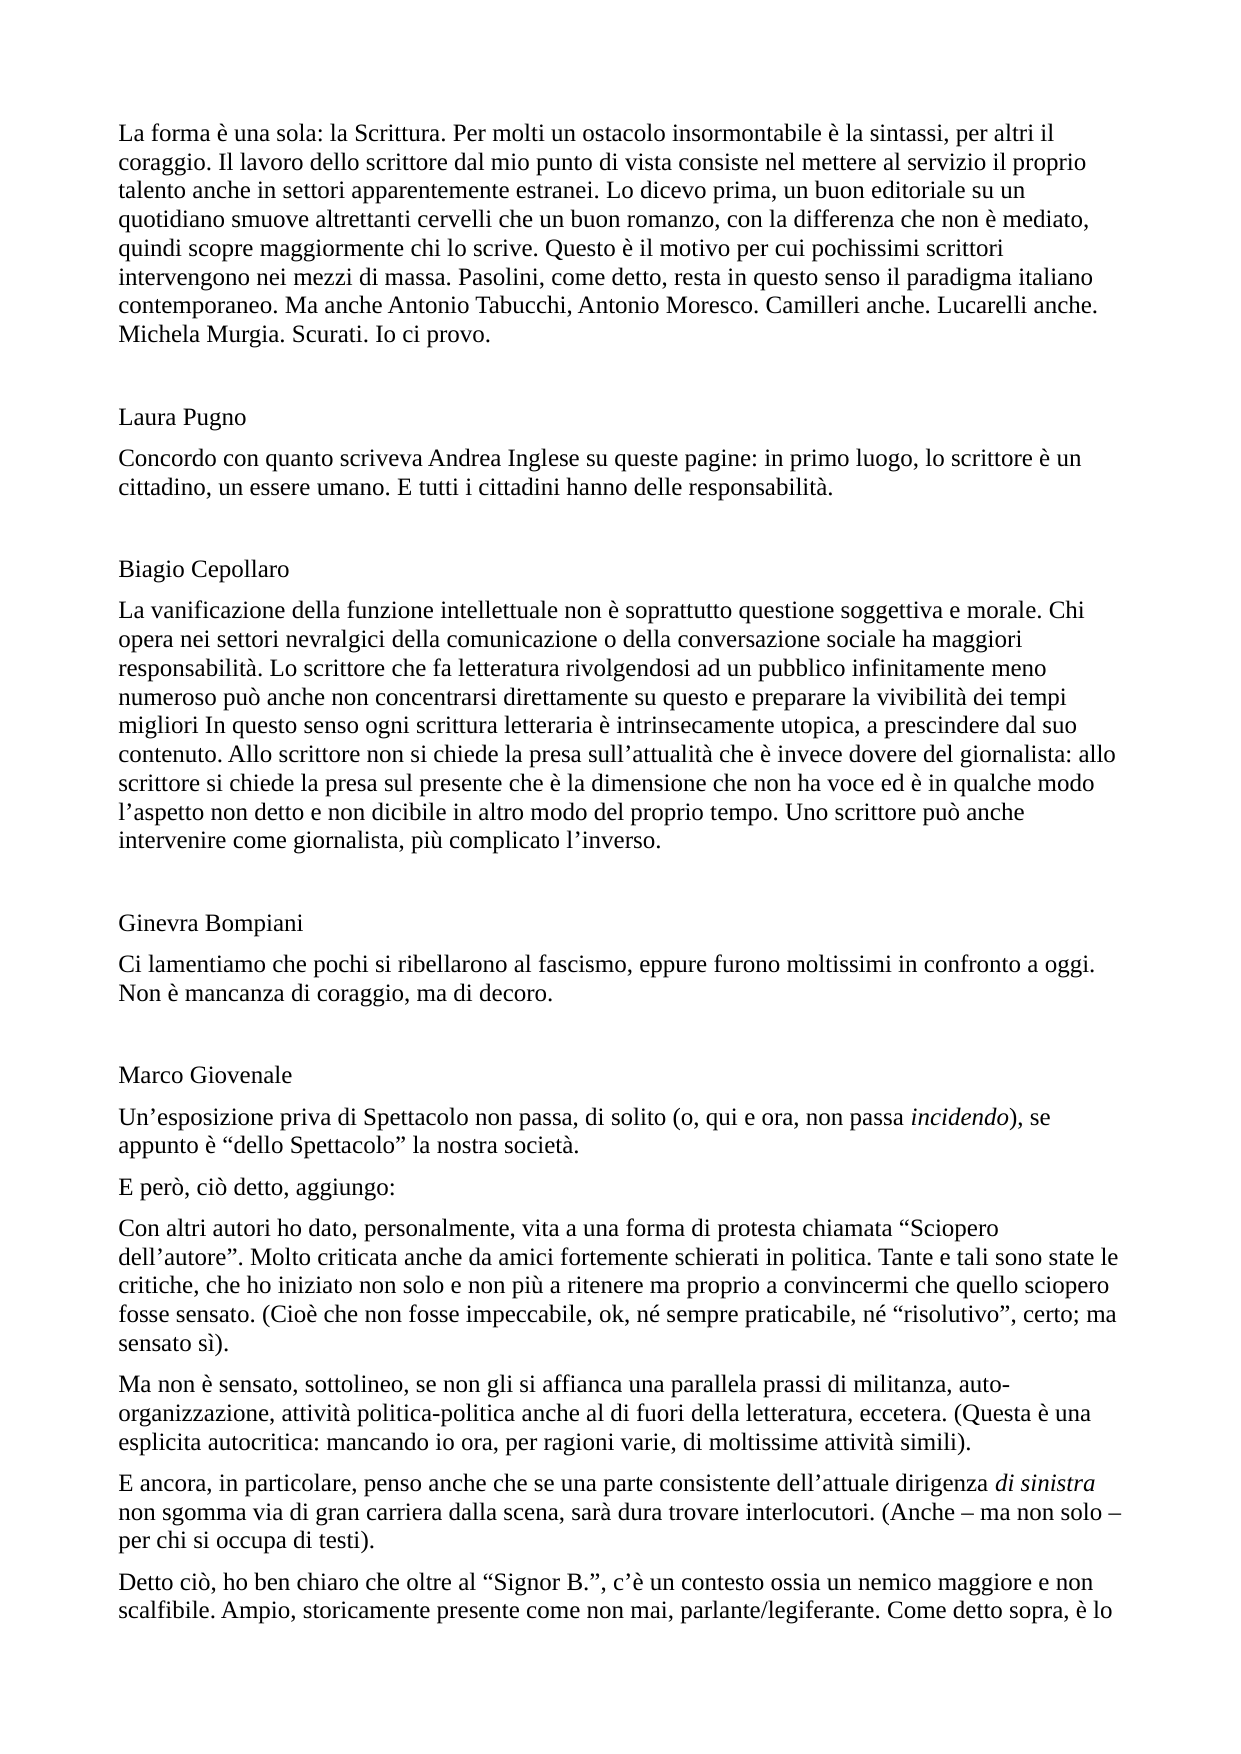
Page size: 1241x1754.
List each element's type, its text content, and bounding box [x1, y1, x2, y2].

text Laura Pugno [118, 402, 1122, 431]
text Con altri autori ho dato, personalmente, vita a una forma di protesta chiamata “Sciopero dell’autore”. Molto criticata anche da amici fortemente schierati in politica. Tante e tali sono state le critiche, che ho iniziato non solo e non più a ritenere ma proprio a convincermi che quello sciopero fosse sensato. (Cioè che non fosse impeccabile, ok, né sempre praticabile, né “risolutivo”, certo; ma sensato sì). [118, 1213, 1122, 1357]
text Ma non è sensato, sottolineo, se non gli si affianca una parallela prassi di militanza, auto-organizzazione, attività politica-politica anche al di fuori della letteratura, eccetera. (Questa è una esplicita autocritica: mancando io ora, per ragioni varie, di moltissime attività simili). [118, 1369, 1122, 1456]
text Un’esposizione priva di Spettacolo non passa, di solito (o, qui e ora, non passa incidendo), se appunto è “dello Spettacolo” la nostra società. [118, 1102, 1122, 1159]
text Ginevra Bompiani [118, 908, 1122, 937]
text E però, ciò detto, aggiungo: [118, 1172, 1122, 1201]
text Marco Giovenale [118, 1061, 1122, 1089]
text E ancora, in particolare, penso anche che se una parte consistente dell’attuale dirigenza di sinistra non sgomma via di gran carriera dalla scena, sarà dura trovare interlocutori. (Anche – ma non solo – per chi si occupa di testi). [118, 1468, 1122, 1554]
text Biagio Cepollaro [118, 554, 1122, 583]
text Ci lamentiamo che pochi si ribellarono al fascismo, eppure furono moltissimi in confronto a oggi. Non è mancanza di coraggio, ma di decoro. [118, 949, 1122, 1007]
text La vanificazione della funzione intellettuale non è soprattutto questione soggettiva e morale. Chi opera nei settori nevralgici della comunicazione o della conversazione sociale ha maggiori responsabilità. Lo scrittore che fa letteratura rivolgendosi ad un pubblico infinitamente meno numeroso può anche non concentrarsi direttamente su questo e preparare la vivibilità dei tempi migliori In questo senso ogni scrittura letteraria è intrinsecamente utopica, a prescindere dal suo contenuto. Allo scrittore non si chiede la presa sull’attualità che è invece dovere del giornalista: allo scrittore si chiede la presa sul presente che è la dimensione che non ha voce ed è in qualche modo l’aspetto non detto e non dicibile in altro modo del proprio tempo. Uno scrittore può anche intervenire come giornalista, più complicato l’inverso. [118, 596, 1122, 854]
text Concordo con quanto scriveva Andrea Inglese su queste pagine: in primo luogo, lo scrittore è un cittadino, un essere umano. E tutti i cittadini hanno delle responsabilità. [118, 443, 1122, 501]
text Detto ciò, ho ben chiaro che oltre al “Signor B.”, c’è un contesto ossia un nemico maggiore e non scalfibile. Ampio, storicamente presente come non mai, parlante/legiferante. Come detto sopra, è lo [118, 1567, 1122, 1624]
text La forma è una sola: la Scrittura. Per molti un ostacolo insormontabile è la sintassi, per altri il coraggio. Il lavoro dello scrittore dal mio punto di vista consiste nel mettere al servizio il proprio talento anche in settori apparentemente estranei. Lo dicevo prima, un buon editoriale su un quotidiano smuove altrettanti cervelli che un buon romanzo, con la differenza che non è mediato, quindi scopre maggiormente chi lo scrive. Questo è il motivo per cui pochissimi scrittori intervengono nei mezzi di massa. Pasolini, come detto, resta in questo senso il paradigma italiano contemporaneo. Ma anche Antonio Tabucchi, Antonio Moresco. Camilleri anche. Lucarelli anche. Michela Murgia. Scurati. Io ci provo. [118, 118, 1122, 348]
